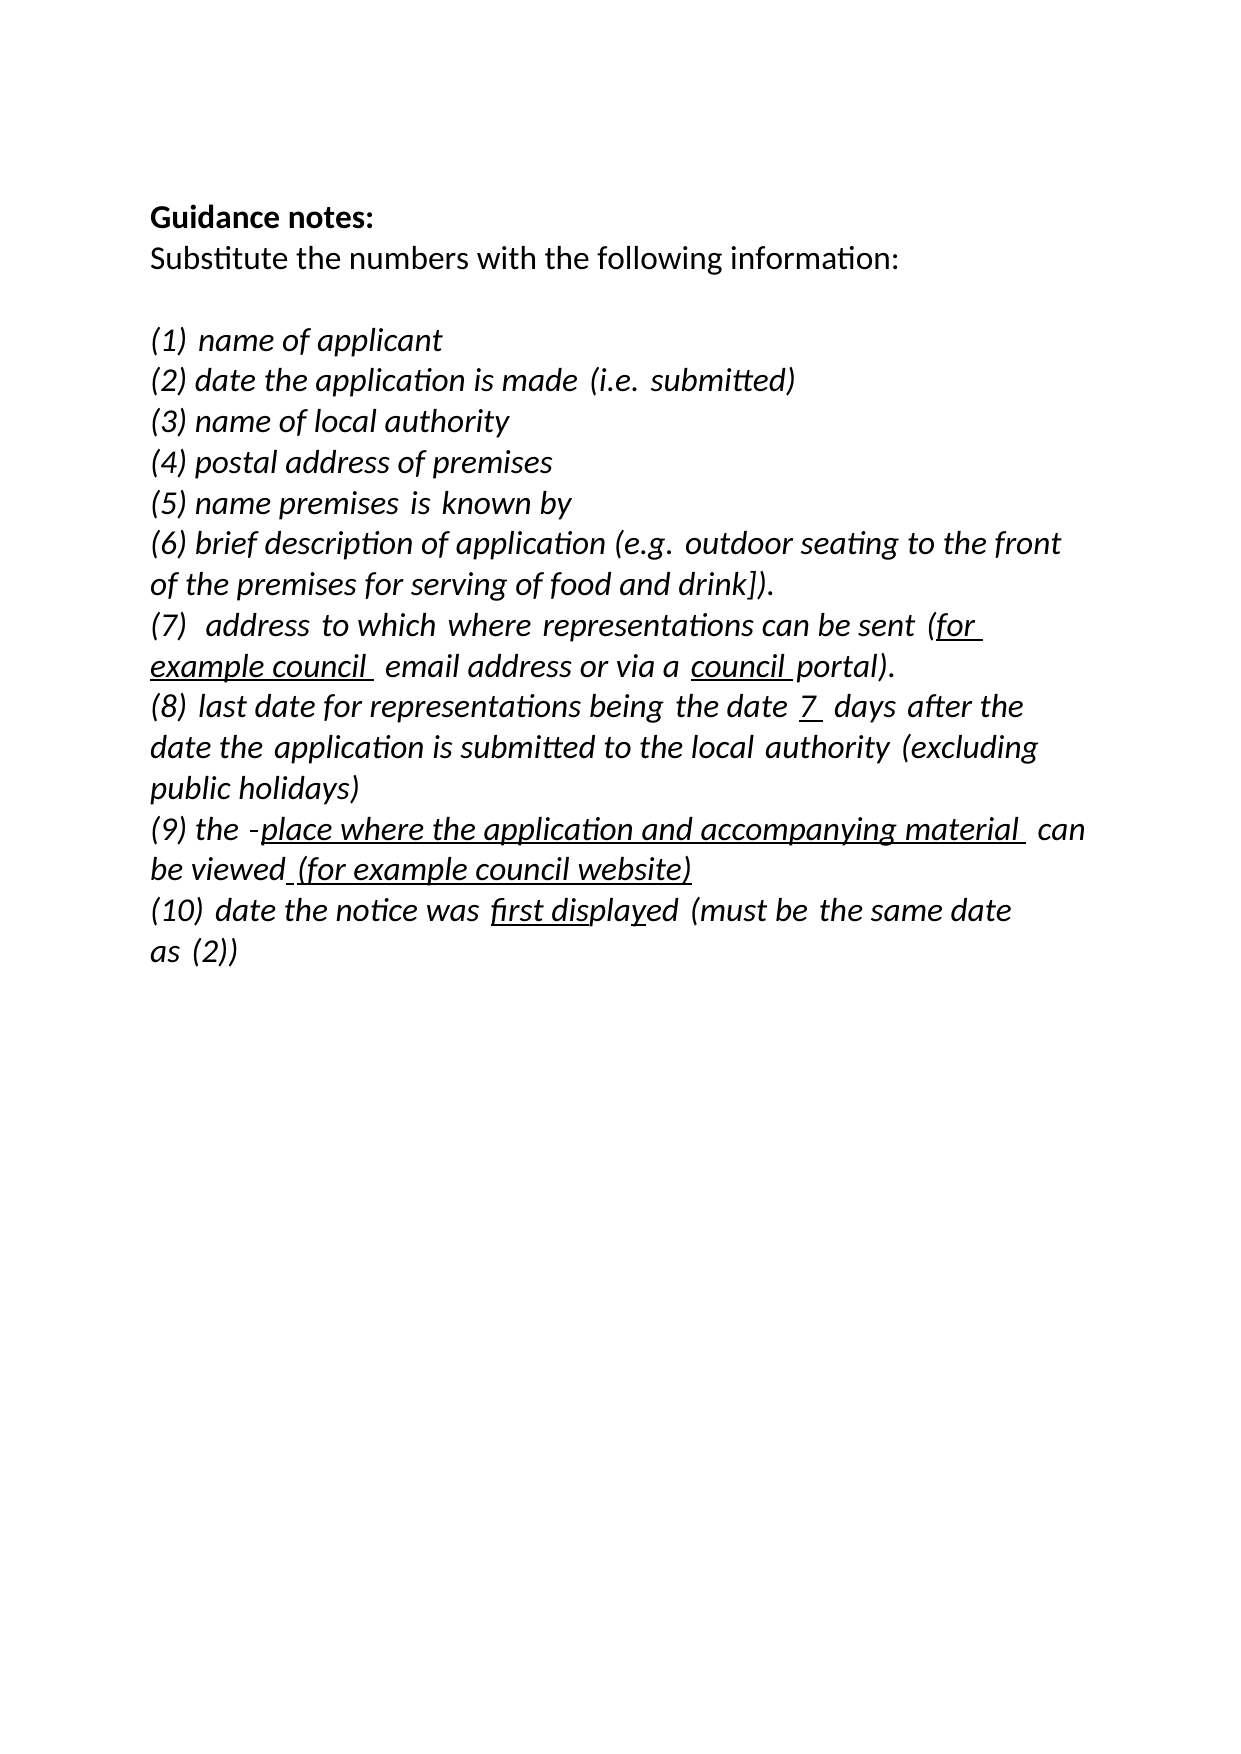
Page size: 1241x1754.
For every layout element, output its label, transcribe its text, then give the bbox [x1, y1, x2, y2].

text (3) name of local authority [150, 400, 1090, 441]
text (7) address to which where representations can be sent (for example council email address or via a council portal). [150, 604, 1090, 685]
text Guidance notes: [150, 197, 1090, 237]
text (8) last date for representations being the date 7 days after the date the application is submitted to the local authority (excluding public holidays) [150, 685, 1090, 807]
text (9) the place where the application and accompanying material can be viewed (for example council website) [150, 807, 1090, 889]
text Substitute the numbers with the following information: [150, 237, 1090, 278]
text (1) name of applicant [150, 319, 1090, 359]
text (10) date the notice was first displayed (must be the same date as (2)) [150, 889, 1090, 970]
text (6) brief description of application (e.g. outdoor seating to the front of the premises for serving of food and drink]). [150, 522, 1090, 604]
text (5) name premises is known by [150, 482, 1090, 522]
text (2) date the application is made (i.e. submitted) [150, 359, 1090, 400]
text (4) postal address of premises [150, 441, 1090, 482]
